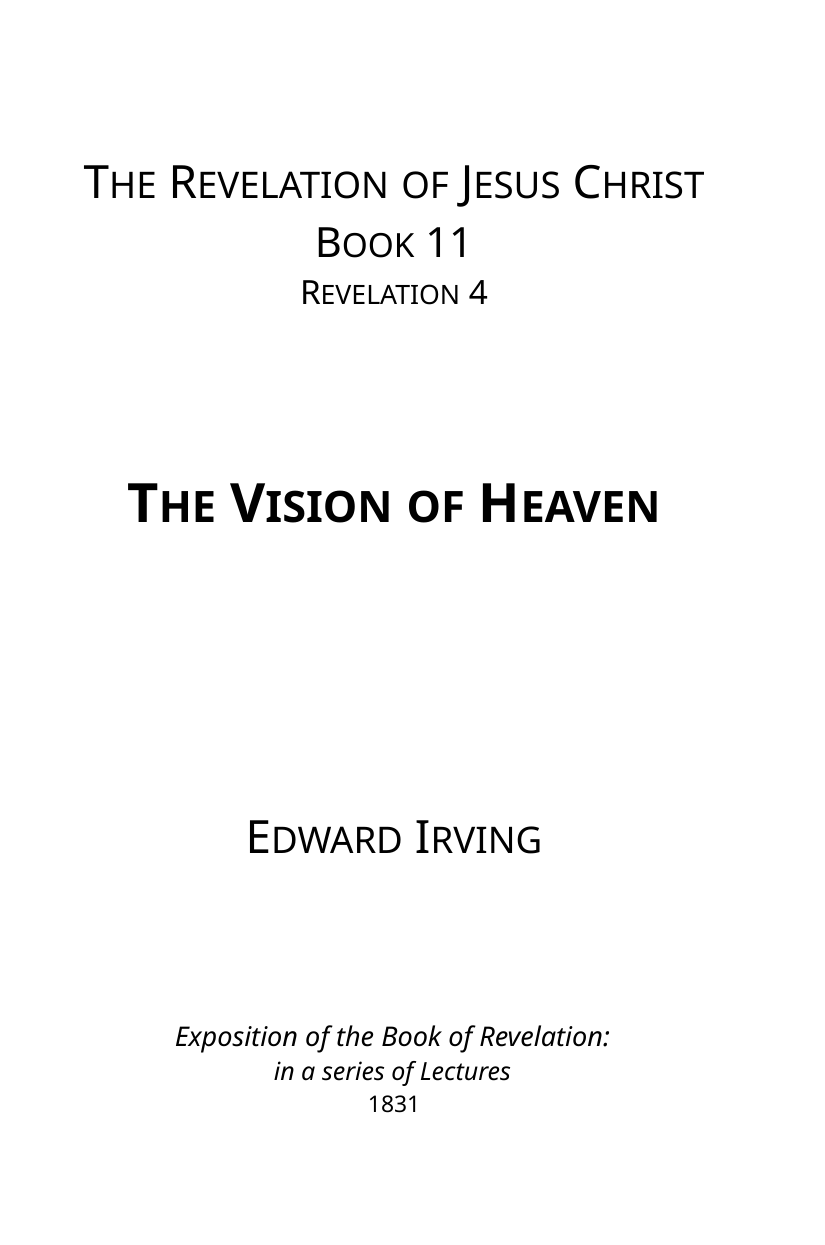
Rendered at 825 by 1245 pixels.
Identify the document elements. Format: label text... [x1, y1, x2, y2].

text 1831 [75, 1088, 712, 1119]
title The Vision of Heaven [75, 464, 712, 538]
title Revelation 4 [75, 269, 712, 314]
title Exposition of the Book of Revelation: [75, 1017, 712, 1054]
title in a series of Lectures [75, 1054, 712, 1088]
title Book 11 [75, 212, 712, 269]
title The Revelation of Jesus Christ [75, 150, 712, 212]
title Edward Irving [75, 805, 712, 867]
